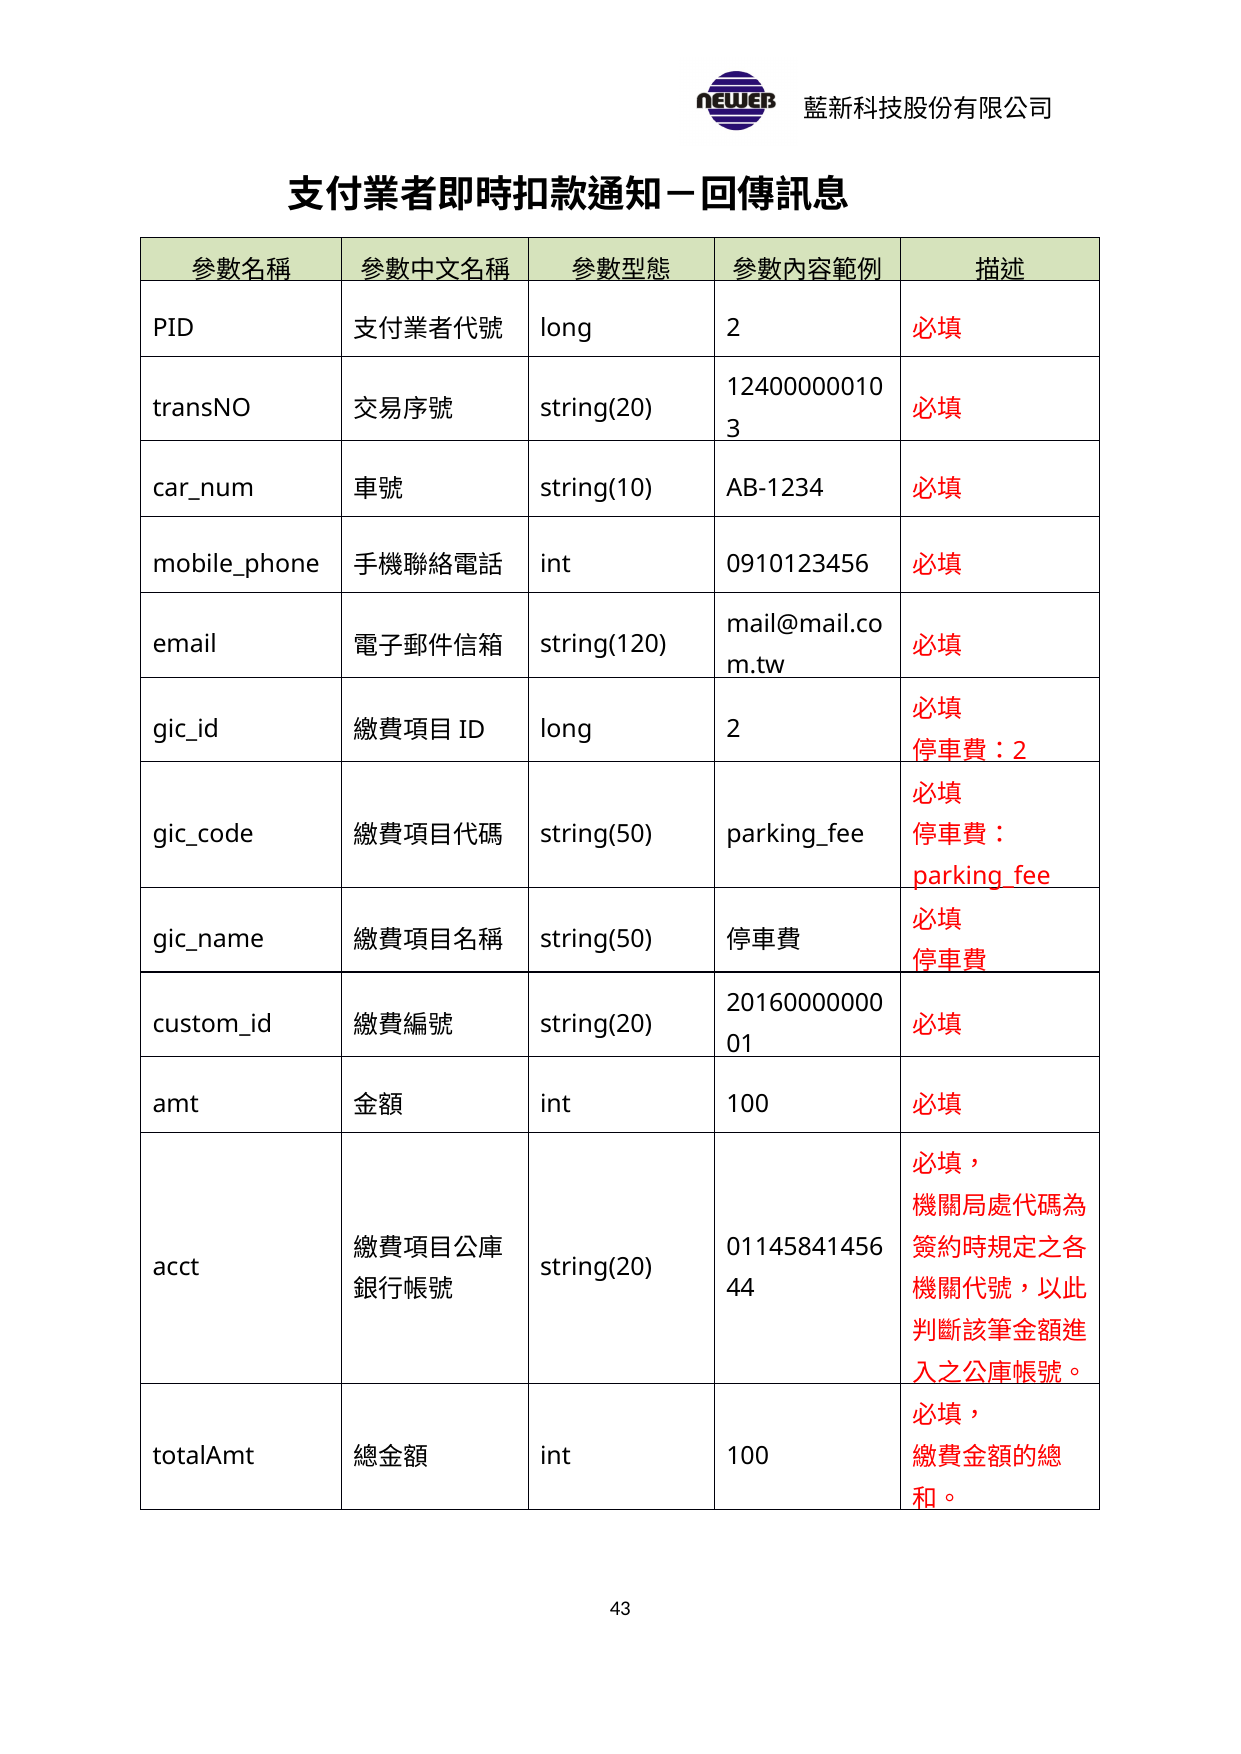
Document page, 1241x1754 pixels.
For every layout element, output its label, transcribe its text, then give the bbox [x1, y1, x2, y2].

table_cell 2 [715, 281, 900, 356]
table_cell 手機聯絡電話 [342, 517, 528, 592]
table_header 參數中文名稱 [342, 238, 528, 280]
table_cell 100 [715, 1384, 900, 1509]
table_cell 必填 [901, 281, 1099, 356]
table_cell AB-1234 [715, 441, 900, 516]
table_cell 必填， 機關局處代碼為簽約時規定之各機關代號，以此判斷該筆金額進入之公庫帳號。 [901, 1133, 1099, 1383]
table_cell 2016000000001 [715, 973, 900, 1056]
table_cell 必填 [901, 1057, 1099, 1132]
table_cell 0910123456 [715, 517, 900, 592]
table_cell string(50) [529, 762, 714, 887]
table_cell 100 [715, 1057, 900, 1132]
table_cell 繳費編號 [342, 973, 528, 1056]
table_cell int [529, 1384, 714, 1509]
table_cell 必填 [901, 517, 1099, 592]
table_cell PID [141, 281, 341, 356]
table_cell 繳費項目代碼 [342, 762, 528, 887]
table_cell 支付業者代號 [342, 281, 528, 356]
table_cell long [529, 678, 714, 761]
table_cell gic_name [141, 888, 341, 971]
table_cell 交易序號 [342, 357, 528, 440]
table_cell 124000000103 [715, 357, 900, 440]
table_cell amt [141, 1057, 341, 1132]
table_cell string(50) [529, 888, 714, 971]
table_header 參數名稱 [141, 238, 341, 280]
table_cell string(20) [529, 973, 714, 1056]
table_cell 必填 [901, 973, 1099, 1056]
table_cell string(20) [529, 357, 714, 440]
table_cell 金額 [342, 1057, 528, 1132]
table_cell mail@mail.com.tw [715, 593, 900, 677]
table_cell parking_fee [715, 762, 900, 887]
table_cell totalAmt [141, 1384, 341, 1509]
table_cell acct [141, 1133, 341, 1383]
table_cell 2 [715, 678, 900, 761]
table_cell 繳費項目ID [342, 678, 528, 761]
table_cell 必填 停車費：2 [901, 678, 1099, 761]
table_cell transNO [141, 357, 341, 440]
table_cell string(120) [529, 593, 714, 677]
table_cell string(10) [529, 441, 714, 516]
table_cell 0114584145644 [715, 1133, 900, 1383]
table_cell gic_code [141, 762, 341, 887]
table_cell 必填， 繳費金額的總和。 [901, 1384, 1099, 1509]
table_cell 電子郵件信箱 [342, 593, 528, 677]
table_cell string(20) [529, 1133, 714, 1383]
table_header 描述 [901, 238, 1099, 280]
table_cell 必填 [901, 441, 1099, 516]
table_cell int [529, 1057, 714, 1132]
table_cell custom_id [141, 973, 341, 1056]
table_cell mobile_phone [141, 517, 341, 592]
table_cell 車號 [342, 441, 528, 516]
table_cell 總金額 [342, 1384, 528, 1509]
table_cell 繳費項目名稱 [342, 888, 528, 971]
table_header 參數內容範例 [715, 238, 900, 280]
table_header 參數型態 [529, 238, 714, 280]
table_cell email [141, 593, 341, 677]
table_cell 必填 停車費：parking_fee [901, 762, 1099, 887]
table_cell 必填 停車費 [901, 888, 1099, 971]
table_cell 繳費項目公庫銀行帳號 [342, 1133, 528, 1383]
table_cell gic_id [141, 678, 341, 761]
subtitle 支付業者即時扣款通知－回傳訊息 [287, 164, 1053, 218]
table_cell int [529, 517, 714, 592]
table_cell car_num [141, 441, 341, 516]
table_cell 停車費 [715, 888, 900, 971]
table_cell long [529, 281, 714, 356]
table_cell 必填 [901, 593, 1099, 677]
picture [678, 57, 799, 146]
table_cell 必填 [901, 357, 1099, 440]
